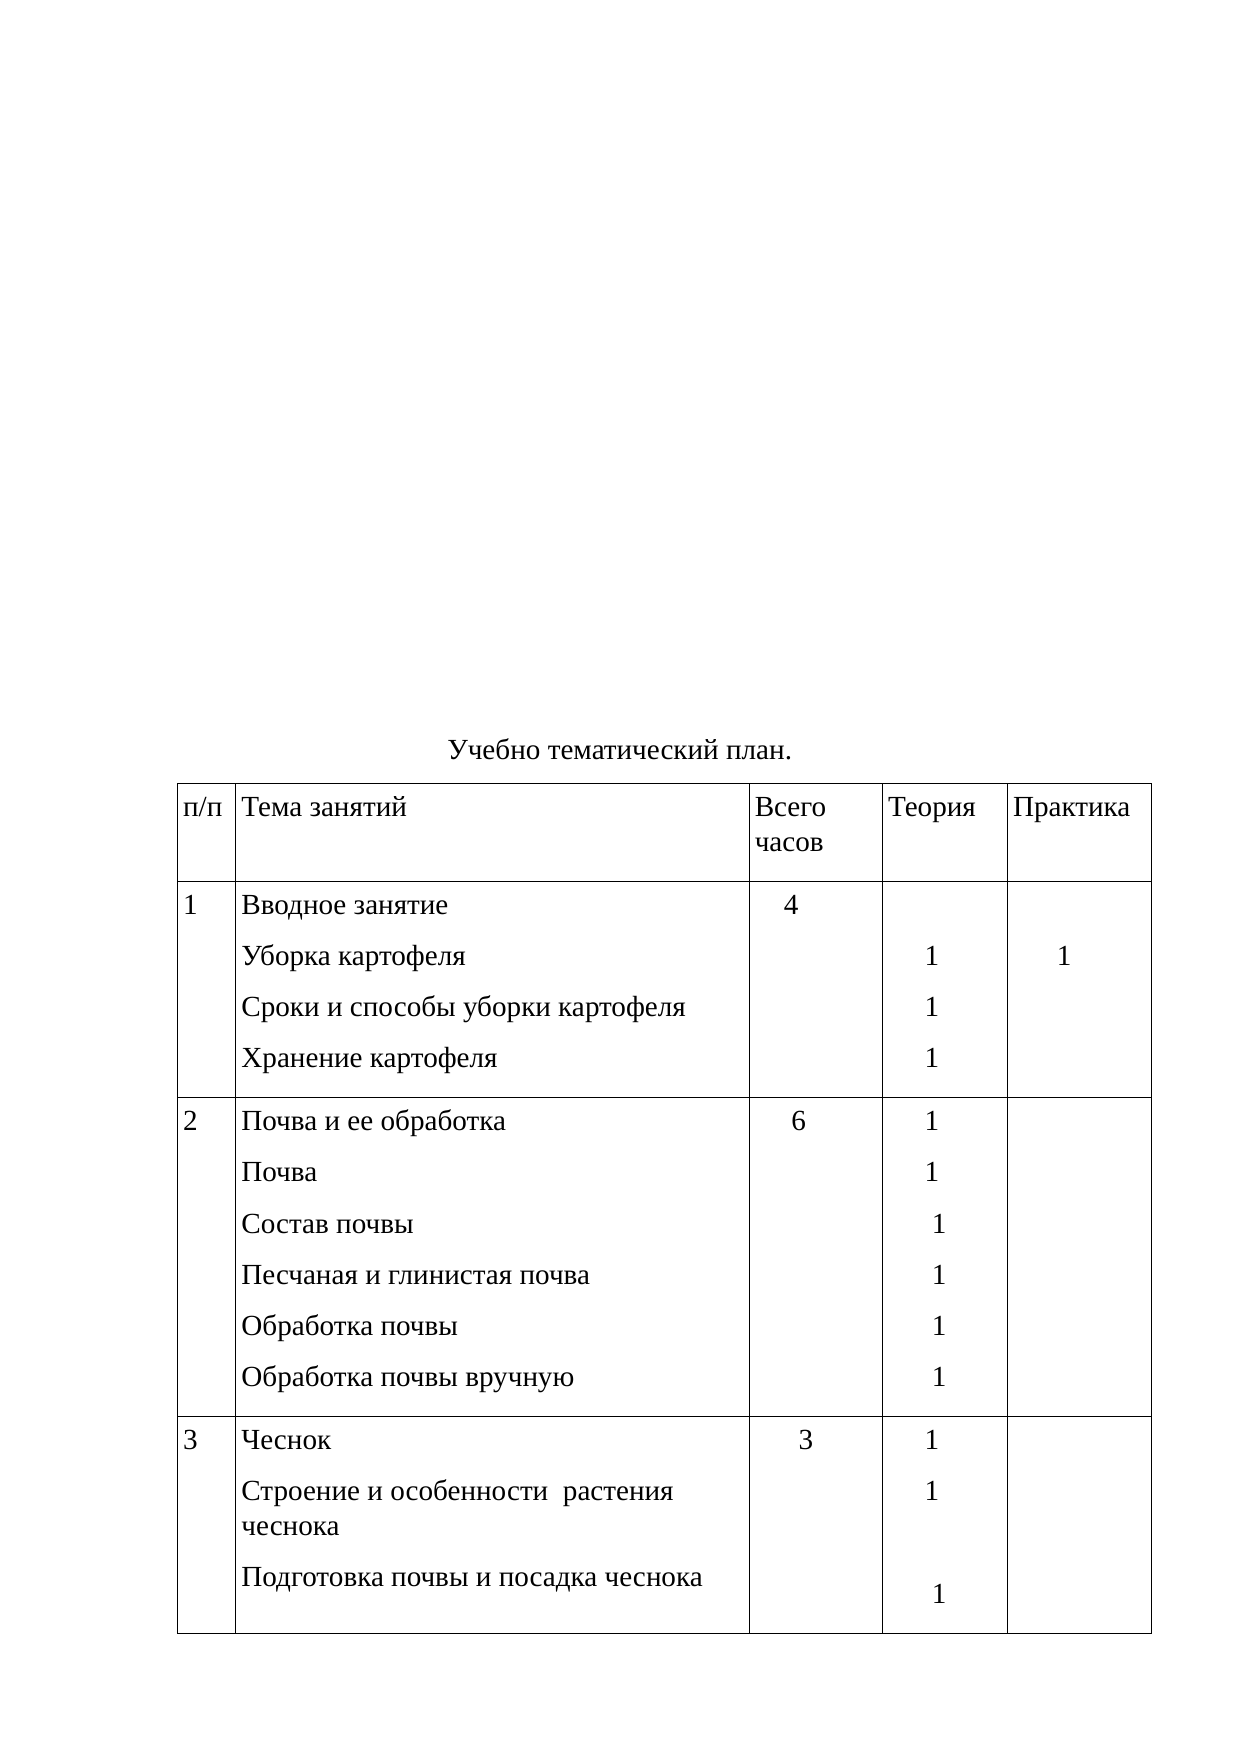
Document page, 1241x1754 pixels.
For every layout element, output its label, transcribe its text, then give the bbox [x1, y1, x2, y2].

text Учебно тематический план. [177, 732, 1152, 765]
table_header Теория [883, 784, 1007, 881]
table_cell 1 1 1 1 1 1 [883, 1098, 1007, 1416]
table_cell Чеснок Строение и особенности растения чеснока Подготовка почвы и посадка чеснока [236, 1417, 749, 1633]
table_cell 4 [750, 882, 882, 1097]
table_cell 2 [178, 1098, 235, 1416]
table_cell 1 1 1 [883, 882, 1007, 1097]
table_cell [1008, 1417, 1151, 1633]
table_cell 3 [750, 1417, 882, 1633]
table_cell Вводное занятие Уборка картофеля Сроки и способы уборки картофеля Хранение картофеля [236, 882, 749, 1097]
table_header Тема занятий [236, 784, 749, 881]
table_cell 3 [178, 1417, 235, 1633]
table_cell 1 [1008, 882, 1151, 1097]
table_cell 6 [750, 1098, 882, 1416]
table_cell [1008, 1098, 1151, 1416]
table_cell 1 [178, 882, 235, 1097]
table_cell Почва и ее обработка Почва Состав почвы Песчаная и глинистая почва Обработка почвы Обработка почвы вручную [236, 1098, 749, 1416]
table_cell 1 1 1 [883, 1417, 1007, 1633]
table_header Практика [1008, 784, 1151, 881]
table_header п/п [178, 784, 235, 881]
table_header Всего часов [750, 784, 882, 881]
